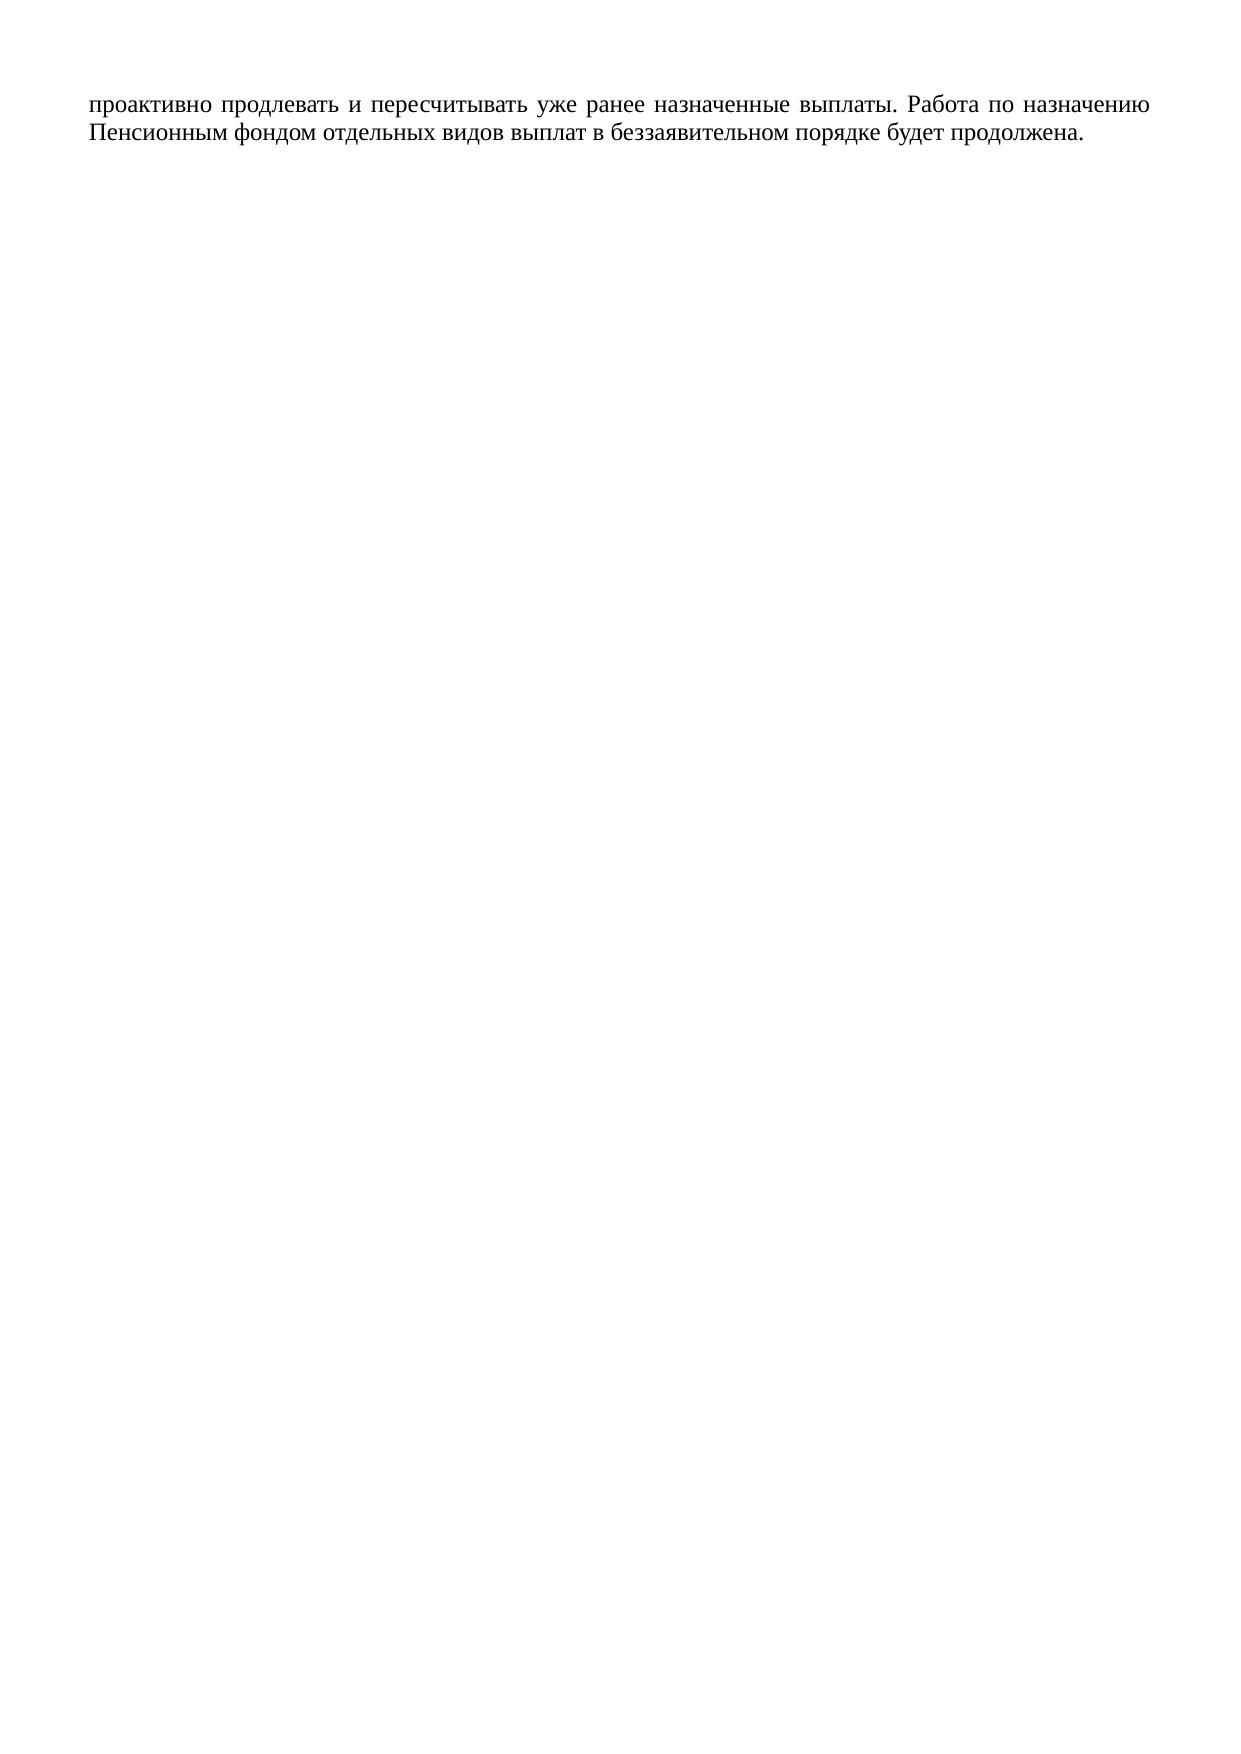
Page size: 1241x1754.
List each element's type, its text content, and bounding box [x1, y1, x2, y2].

text проактивно продлевать и пересчитывать уже ранее назначенные выплаты. Работа по назначению Пенсионным фондом отдельных видов выплат в беззаявительном порядке будет продолжена. [89, 89, 1152, 146]
